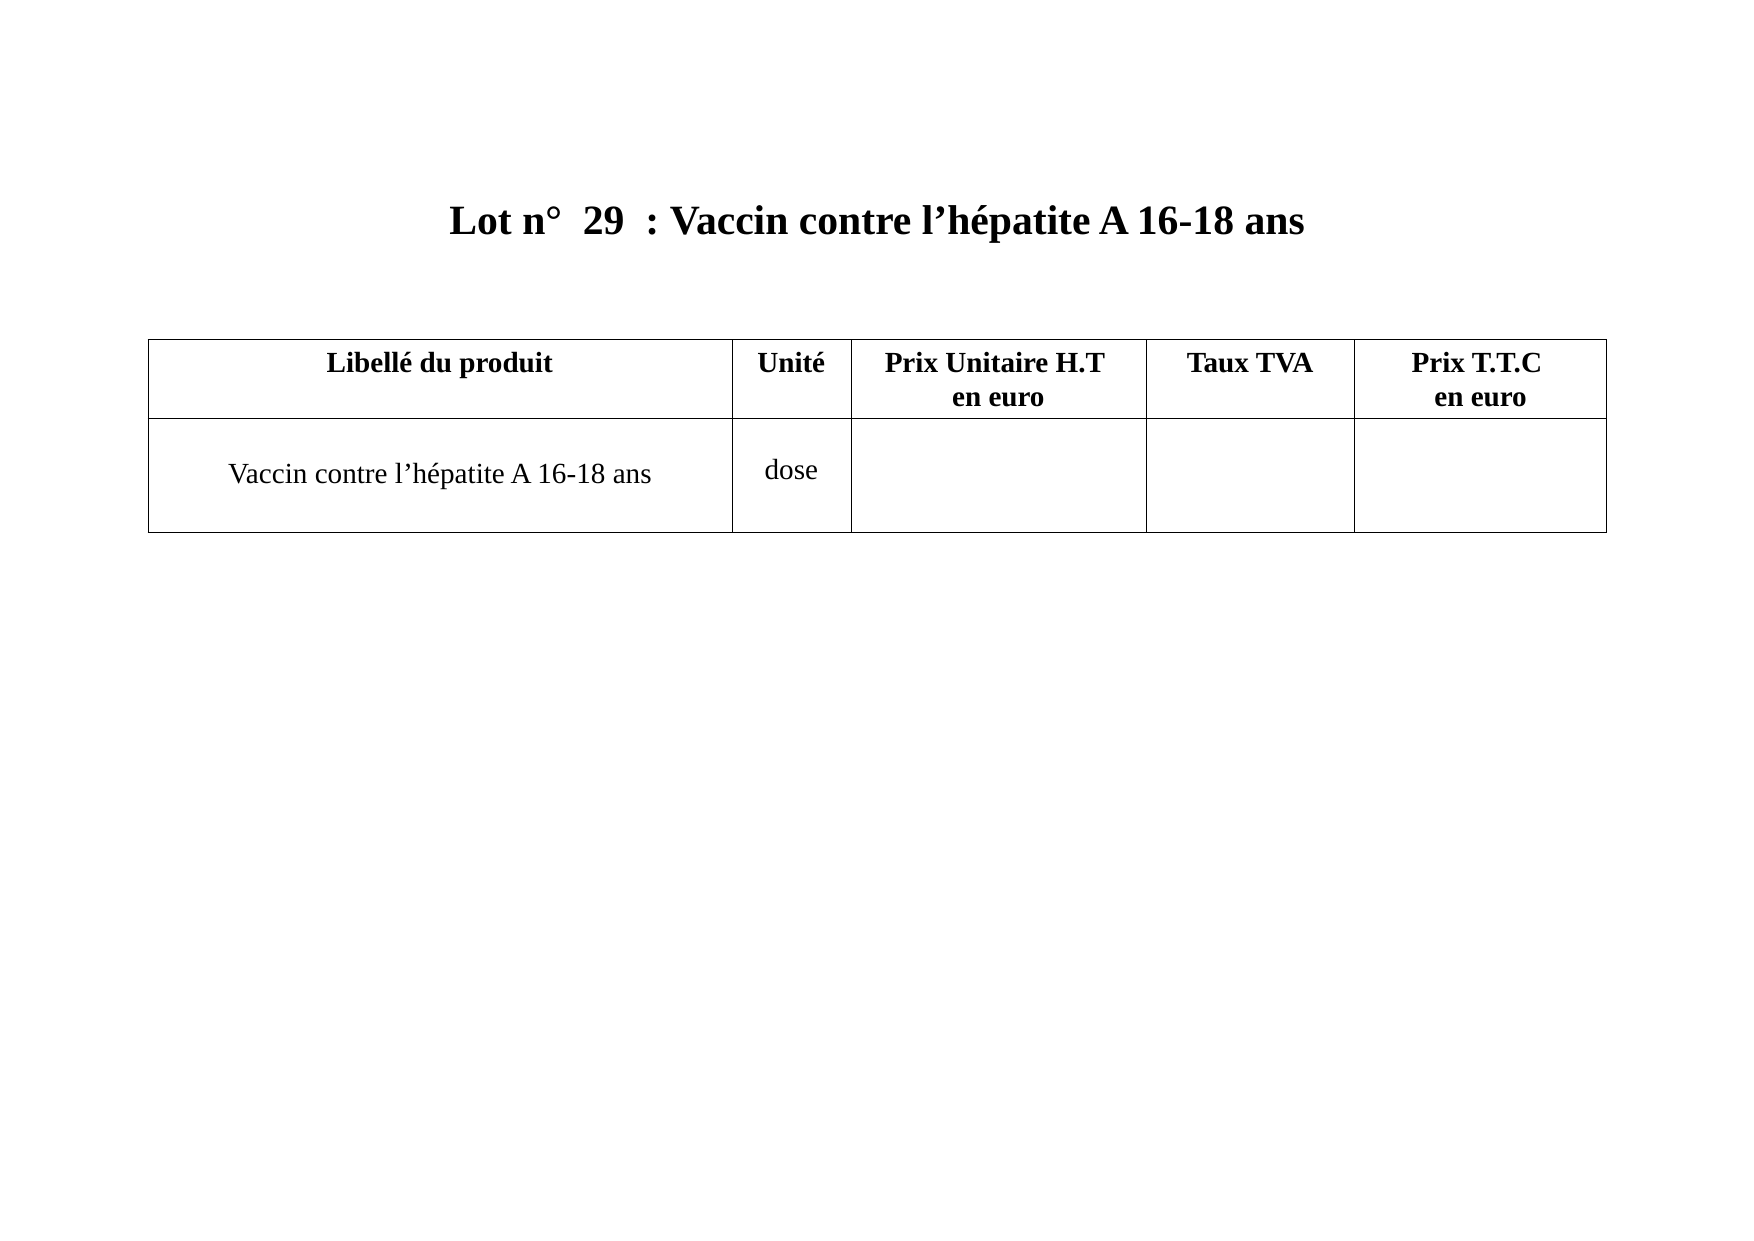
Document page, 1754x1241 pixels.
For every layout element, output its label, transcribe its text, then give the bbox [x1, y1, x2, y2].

text Lot n° 29 : Vaccin contre l’hépatite A 16-18 ans [148, 196, 1606, 243]
table_cell [852, 419, 1146, 532]
table_cell dose [733, 419, 851, 532]
table_header Libellé du produit [149, 340, 732, 418]
table_header Prix T.T.C en euro [1355, 340, 1606, 418]
table_header Taux TVA [1147, 340, 1354, 418]
table_header Unité [733, 340, 851, 418]
table_header Prix Unitaire H.T en euro [852, 340, 1146, 418]
table_cell [1355, 419, 1606, 532]
table_cell [1147, 419, 1354, 532]
table_cell Vaccin contre l’hépatite A 16-18 ans [149, 419, 732, 532]
